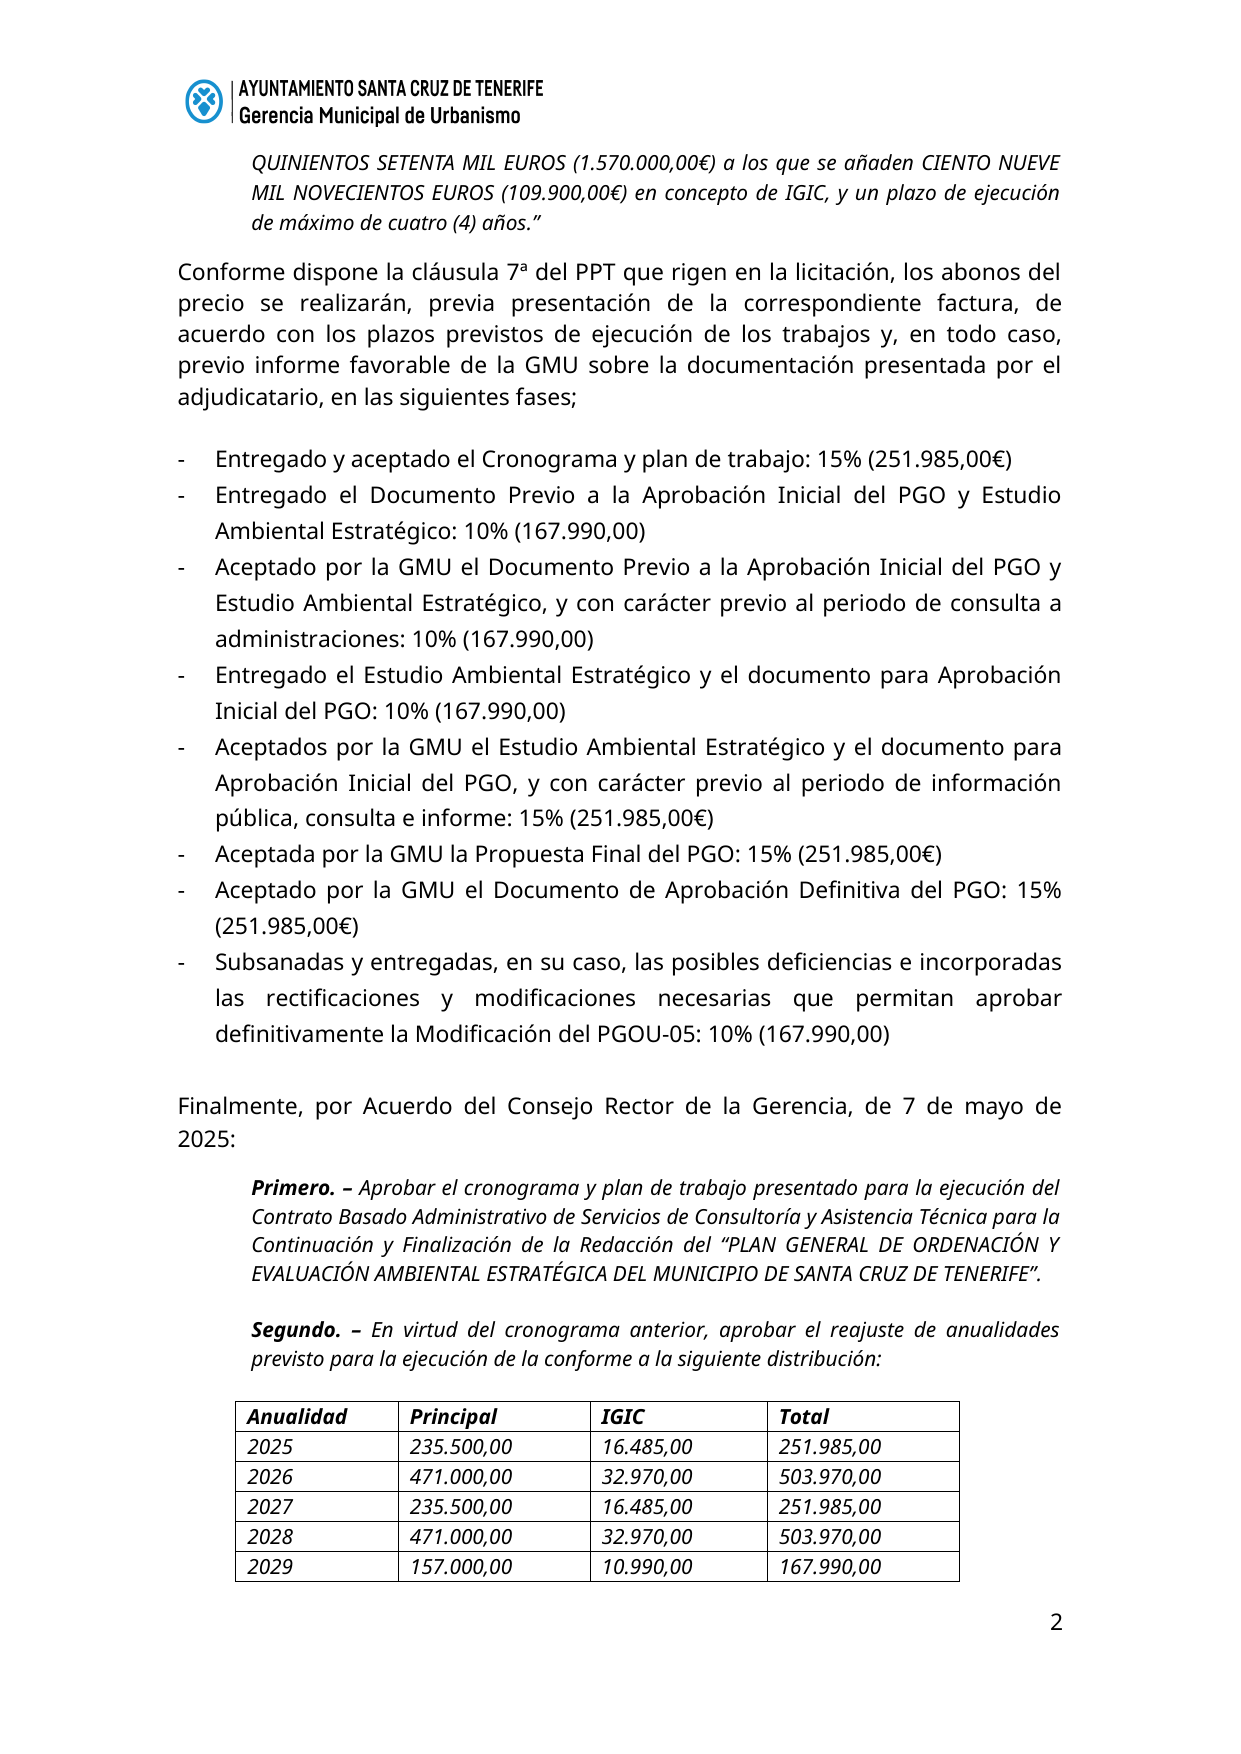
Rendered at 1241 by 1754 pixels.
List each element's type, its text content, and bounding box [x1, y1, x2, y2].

list Entregado y aceptado el Cronograma y plan de trabajo: 15% (251.985,00€) [177, 443, 1063, 474]
table_cell 251.985,00 [768, 1432, 959, 1461]
text Conforme dispone la cláusula 7ª del PPT que rigen en la licitación, los abonos del precio se realizarán, previa presentación de la correspondiente factura, de acuerdo con los plazos previstos de ejecución de los trabajos y, en todo caso, previo informe favorable de la GMU sobre la documentación presentada por el adjudicatario, en las siguientes fases; [177, 256, 1063, 412]
table_header IGIC [591, 1402, 767, 1431]
text QUINIENTOS SETENTA MIL EUROS (1.570.000,00€) a los que se añaden CIENTO NUEVE MIL NOVECIENTOS EUROS (109.900,00€) en concepto de IGIC, y un plazo de ejecución de máximo de cuatro (4) años.” [251, 148, 1063, 237]
table_cell 167.990,00 [768, 1552, 959, 1581]
table_cell 2028 [236, 1522, 398, 1551]
list Aceptados por la GMU el Estudio Ambiental Estratégico y el documento para Aprobación Inicial del PGO, y con carácter previo al periodo de información pública, consulta e informe: 15% (251.985,00€) [177, 731, 1063, 834]
list Aceptada por la GMU la Propuesta Final del PGO: 15% (251.985,00€) [177, 838, 1063, 869]
text Primero. – Aprobar el cronograma y plan de trabajo presentado para la ejecución del Contrato Basado Administrativo de Servicios de Consultoría y Asistencia Técnica para la Continuación y Finalización de la Redacción del “PLAN GENERAL DE ORDENACIÓN Y EVALUACIÓN AMBIENTAL ESTRATÉGICA DEL MUNICIPIO DE SANTA CRUZ DE TENERIFE”. [251, 1173, 1063, 1287]
table_cell 32.970,00 [591, 1522, 767, 1551]
table_header Total [768, 1402, 959, 1431]
table_cell 503.970,00 [768, 1462, 959, 1491]
table_cell 2025 [236, 1432, 398, 1461]
list Subsanadas y entregadas, en su caso, las posibles deficiencias e incorporadas las rectificaciones y modificaciones necesarias que permitan aprobar definitivamente la Modificación del PGOU-05: 10% (167.990,00) [177, 946, 1063, 1049]
table_cell 16.485,00 [591, 1432, 767, 1461]
table_cell 251.985,00 [768, 1492, 959, 1521]
table_cell 471.000,00 [399, 1462, 590, 1491]
table_cell 2029 [236, 1552, 398, 1581]
table_cell 32.970,00 [591, 1462, 767, 1491]
table_header Anualidad [236, 1402, 398, 1431]
table_cell 16.485,00 [591, 1492, 767, 1521]
list Aceptado por la GMU el Documento Previo a la Aprobación Inicial del PGO y Estudio Ambiental Estratégico, y con carácter previo al periodo de consulta a administraciones: 10% (167.990,00) [177, 551, 1063, 654]
table_cell 235.500,00 [399, 1432, 590, 1461]
table_cell 10.990,00 [591, 1552, 767, 1581]
list Entregado el Documento Previo a la Aprobación Inicial del PGO y Estudio Ambiental Estratégico: 10% (167.990,00) [177, 479, 1063, 546]
table_header Principal [399, 1402, 590, 1431]
table_cell 503.970,00 [768, 1522, 959, 1551]
table_cell 2027 [236, 1492, 398, 1521]
list Aceptado por la GMU el Documento de Aprobación Definitiva del PGO: 15% (251.985,00€) [177, 874, 1063, 941]
table_cell 2026 [236, 1462, 398, 1491]
text Finalmente, por Acuerdo del Consejo Rector de la Gerencia, de 7 de mayo de 2025: [177, 1090, 1063, 1154]
table_cell 471.000,00 [399, 1522, 590, 1551]
list Entregado el Estudio Ambiental Estratégico y el documento para Aprobación Inicial del PGO: 10% (167.990,00) [177, 659, 1063, 726]
text Segundo. – En virtud del cronograma anterior, aprobar el reajuste de anualidades previsto para la ejecución de la conforme a la siguiente distribución: [251, 1316, 1063, 1372]
table_cell 157.000,00 [399, 1552, 590, 1581]
table_cell 235.500,00 [399, 1492, 590, 1521]
